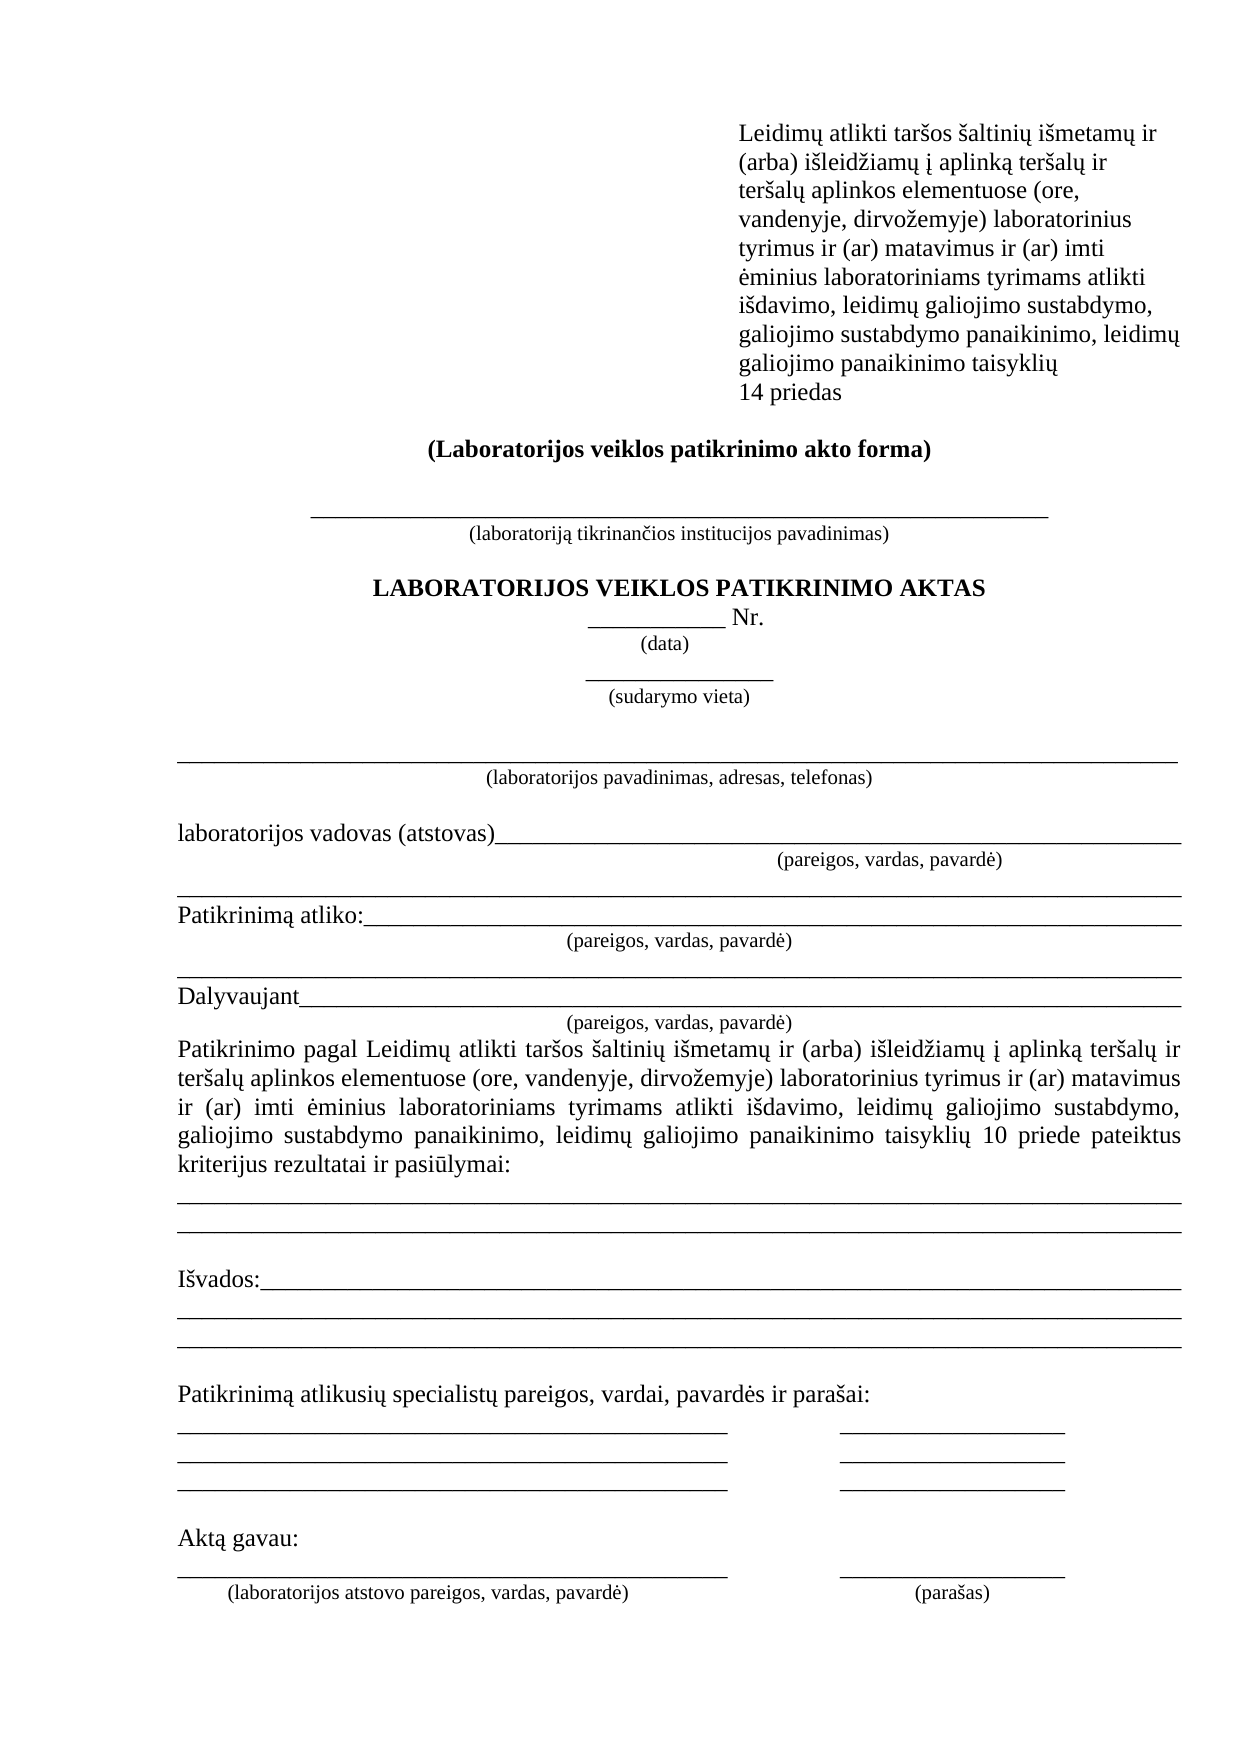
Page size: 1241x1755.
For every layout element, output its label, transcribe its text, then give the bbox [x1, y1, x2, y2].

text ____________________________________________ __________________ [177, 1465, 1181, 1494]
text _______________ [177, 655, 1181, 684]
text laboratorijos vadovas (atstovas) [177, 818, 1181, 847]
text Patikrinimo pagal Leidimų atlikti taršos šaltinių išmetamų ir (arba) išleidžiamų į aplinką teršalų ir teršalų aplinkos elementuose (ore, vandenyje, dirvožemyje) laboratorinius tyrimus ir (ar) matavimus ir (ar) imti ėminius laboratoriniams tyrimams atlikti išdavimo, leidimų galiojimo sustabdymo, galiojimo sustabdymo panaikinimo, leidimų galiojimo panaikinimo taisyklių 10 priede pateiktus kriterijus rezultatai ir pasiūlymai: [177, 1034, 1181, 1178]
text (pareigos, vardas, pavardė) [177, 928, 1181, 952]
text (pareigos, vardas, pavardė) [177, 1010, 1181, 1034]
text Išvados: [177, 1264, 1181, 1293]
text (sudarymo vieta) [177, 684, 1181, 708]
text (laboratorijos pavadinimas, adresas, telefonas) [177, 765, 1181, 789]
text (Laboratorijos veiklos patikrinimo akto forma) [177, 434, 1181, 463]
text (arba) išleidžiamų į aplinką teršalų ir [177, 147, 1181, 176]
text Aktą gavau: [177, 1523, 1181, 1552]
text galiojimo panaikinimo taisyklių [177, 348, 1181, 377]
text ėminius laboratoriniams tyrimams atlikti [177, 262, 1181, 291]
text (laboratorijos atstovo pareigos, vardas, pavardė) (parašas) [177, 1580, 1181, 1604]
text ____________________________________________ __________________ [177, 1552, 1181, 1580]
text Leidimų atlikti taršos šaltinių išmetamų ir [177, 118, 1181, 147]
text išdavimo, leidimų galiojimo sustabdymo, [177, 291, 1181, 319]
text galiojimo sustabdymo panaikinimo, leidimų [177, 319, 1181, 348]
text (pareigos, vardas, pavardė) [177, 847, 1181, 871]
text teršalų aplinkos elementuose (ore, [177, 176, 1181, 204]
text Patikrinimą atliko: [177, 900, 1181, 928]
text vandenyje, dirvožemyje) laboratorinius [177, 204, 1181, 233]
text Dalyvaujant [177, 981, 1181, 1010]
text ___________________________________________________________ [177, 492, 1181, 521]
text LABORATORIJOS VEIKLOS PATIKRINIMO AKTAS [177, 573, 1181, 602]
text (laboratoriją tikrinančios institucijos pavadinimas) [177, 521, 1181, 545]
text (data) [177, 631, 1181, 655]
text ___________ Nr. [177, 602, 1181, 631]
text 14 priedas [177, 377, 1181, 406]
text ____________________________________________ __________________ [177, 1437, 1181, 1465]
text ____________________________________________ __________________ [177, 1408, 1181, 1437]
text tyrimus ir (ar) matavimus ir (ar) imti [177, 233, 1181, 262]
text Patikrinimą atlikusių specialistų pareigos, vardai, pavardės ir parašai: [177, 1379, 1181, 1408]
